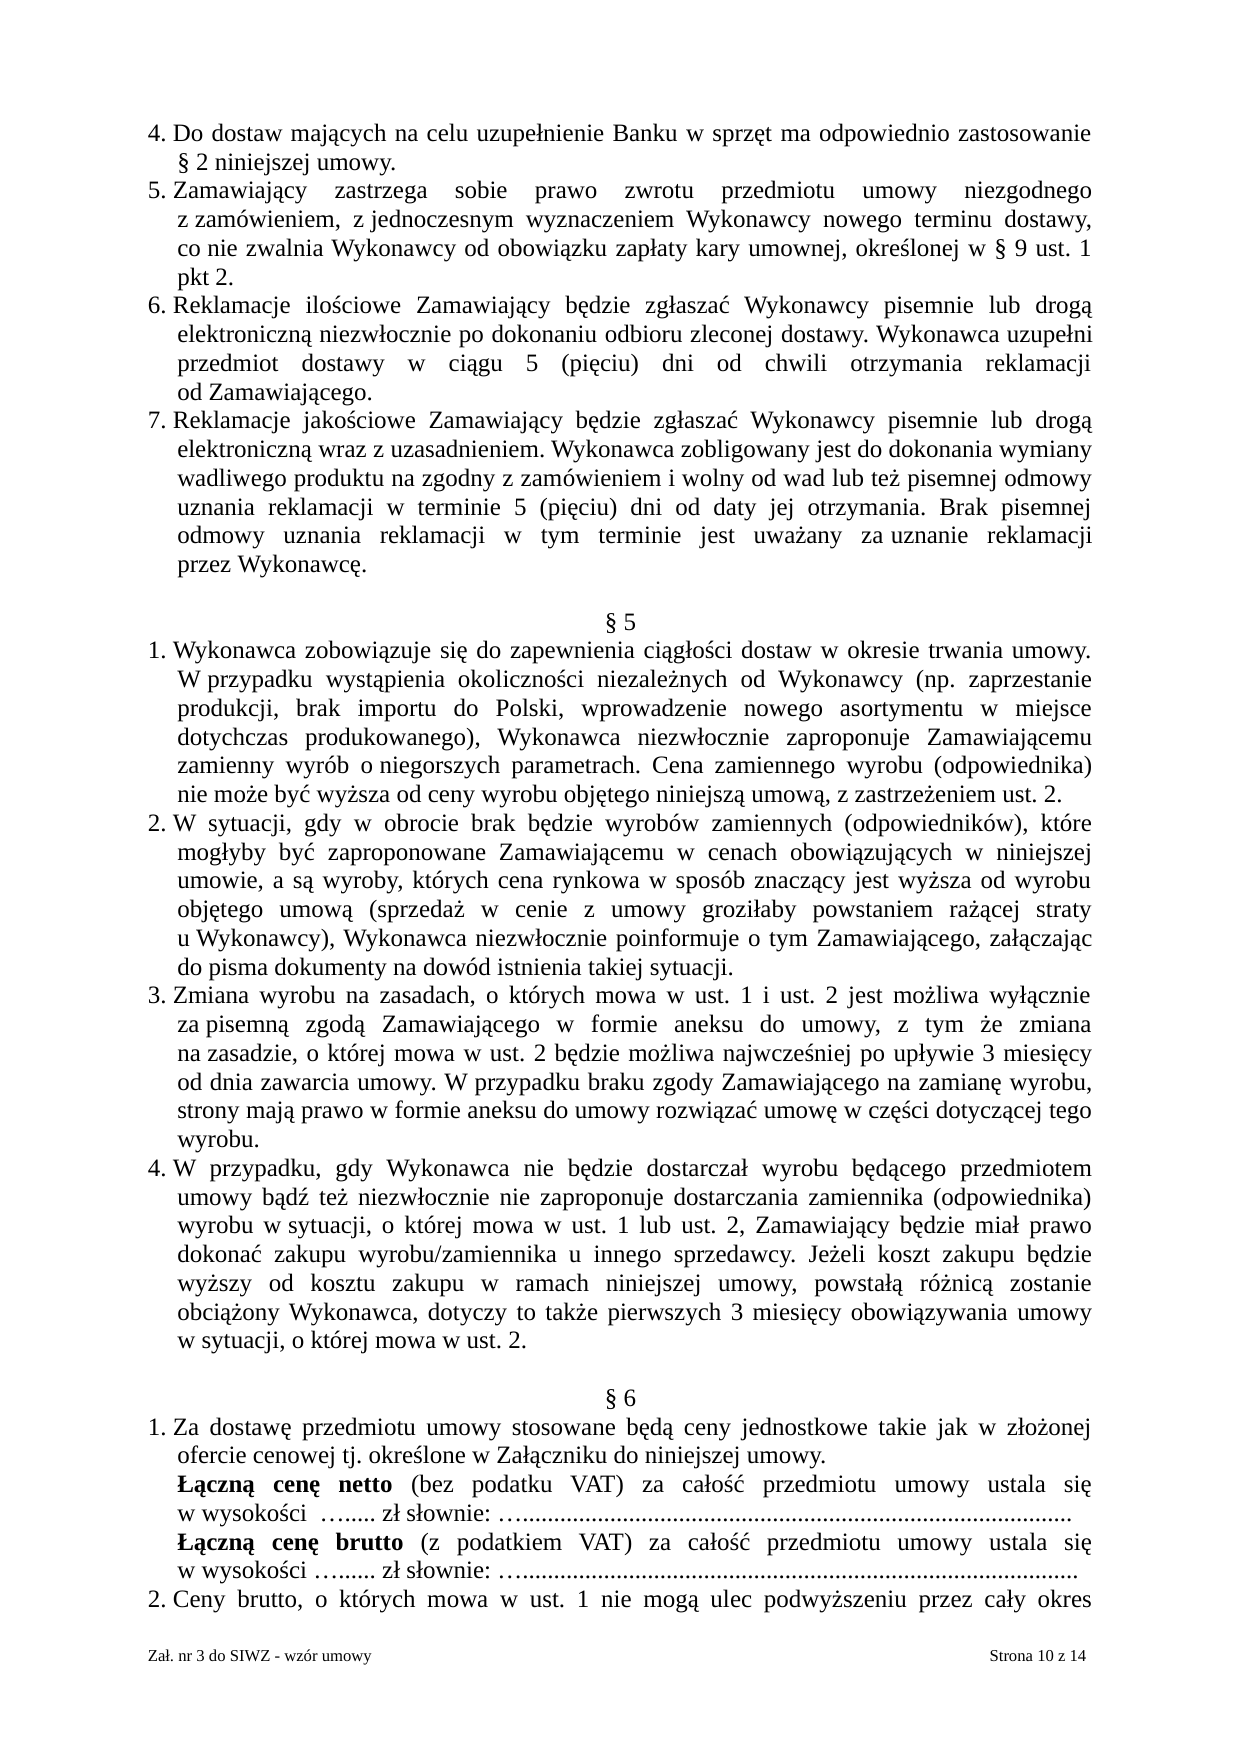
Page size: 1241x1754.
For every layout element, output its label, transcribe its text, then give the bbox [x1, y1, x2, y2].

list Reklamacje jakościowe Zamawiający będzie zgłaszać Wykonawcy pisemnie lub drogą elektroniczną wraz z uzasadnieniem. Wykonawca zobligowany jest do dokonania wymiany wadliwego produktu na zgodny z zamówieniem i wolny od wad lub też pisemnej odmowy uznania reklamacji w terminie 5 (pięciu) dni od daty jej otrzymania. Brak pisemnej odmowy uznania reklamacji w tym terminie jest uważany za uznanie reklamacji przez Wykonawcę. [148, 406, 1093, 578]
list Zmiana wyrobu na zasadach, o których mowa w ust. 1 i ust. 2 jest możliwa wyłącznie za pisemną zgodą Zamawiającego w formie aneksu do umowy, z tym że zmiana na zasadzie, o której mowa w ust. 2 będzie możliwa najwcześniej po upływie 3 miesięcy od dnia zawarcia umowy. W przypadku braku zgody Zamawiającego na zamianę wyrobu, strony mają prawo w formie aneksu do umowy rozwiązać umowę w części dotyczącej tego wyrobu. [148, 981, 1093, 1153]
text § 5 [148, 607, 1093, 636]
list Do dostaw mających na celu uzupełnienie Banku w sprzęt ma odpowiednio zastosowanie § 2 niniejszej umowy. [148, 118, 1093, 176]
list Ceny brutto, o których mowa w ust. 1 nie mogą ulec podwyższeniu przez cały okres [148, 1584, 1093, 1613]
list Za dostawę przedmiotu umowy stosowane będą ceny jednostkowe takie jak w złożonej ofercie cenowej tj. określone w Załączniku do niniejszej umowy. [148, 1412, 1093, 1469]
list W sytuacji, gdy w obrocie brak będzie wyrobów zamiennych (odpowiedników), które mogłyby być zaproponowane Zamawiającemu w cenach obowiązujących w niniejszej umowie, a są wyroby, których cena rynkowa w sposób znaczący jest wyższa od wyrobu objętego umową (sprzedaż w cenie z umowy groziłaby powstaniem rażącej straty u Wykonawcy), Wykonawca niezwłocznie poinformuje o tym Zamawiającego, załączając do pisma dokumenty na dowód istnienia takiej sytuacji. [148, 808, 1093, 981]
list W przypadku, gdy Wykonawca nie będzie dostarczał wyrobu będącego przedmiotem umowy bądź też niezwłocznie nie zaproponuje dostarczania zamiennika (odpowiednika) wyrobu w sytuacji, o której mowa w ust. 1 lub ust. 2, Zamawiający będzie miał prawo dokonać zakupu wyrobu/zamiennika u innego sprzedawcy. Jeżeli koszt zakupu będzie wyższy od kosztu zakupu w ramach niniejszej umowy, powstałą różnicą zostanie obciążony Wykonawca, dotyczy to także pierwszych 3 miesięcy obowiązywania umowy w sytuacji, o której mowa w ust. 2. [148, 1153, 1093, 1354]
list Łączną cenę netto (bez podatku VAT) za całość przedmiotu umowy ustala się w wysokości …..... zł słownie: …........................................................................................ [148, 1469, 1093, 1527]
text § 6 [148, 1383, 1093, 1412]
list Łączną cenę brutto (z podatkiem VAT) za całość przedmiotu umowy ustala się w wysokości …...... zł słownie: …......................................................................................... [148, 1527, 1093, 1584]
list Zamawiający zastrzega sobie prawo zwrotu przedmiotu umowy niezgodnego z zamówieniem, z jednoczesnym wyznaczeniem Wykonawcy nowego terminu dostawy, co nie zwalnia Wykonawcy od obowiązku zapłaty kary umownej, określonej w § 9 ust. 1 pkt 2. [148, 176, 1093, 291]
list Reklamacje ilościowe Zamawiający będzie zgłaszać Wykonawcy pisemnie lub drogą elektroniczną niezwłocznie po dokonaniu odbioru zleconej dostawy. Wykonawca uzupełni przedmiot dostawy w ciągu 5 (pięciu) dni od chwili otrzymania reklamacji od Zamawiającego. [148, 291, 1093, 406]
list Wykonawca zobowiązuje się do zapewnienia ciągłości dostaw w okresie trwania umowy. W przypadku wystąpienia okoliczności niezależnych od Wykonawcy (np. zaprzestanie produkcji, brak importu do Polski, wprowadzenie nowego asortymentu w miejsce dotychczas produkowanego), Wykonawca niezwłocznie zaproponuje Zamawiającemu zamienny wyrób o niegorszych parametrach. Cena zamiennego wyrobu (odpowiednika) nie może być wyższa od ceny wyrobu objętego niniejszą umową, z zastrzeżeniem ust. 2. [148, 636, 1093, 808]
